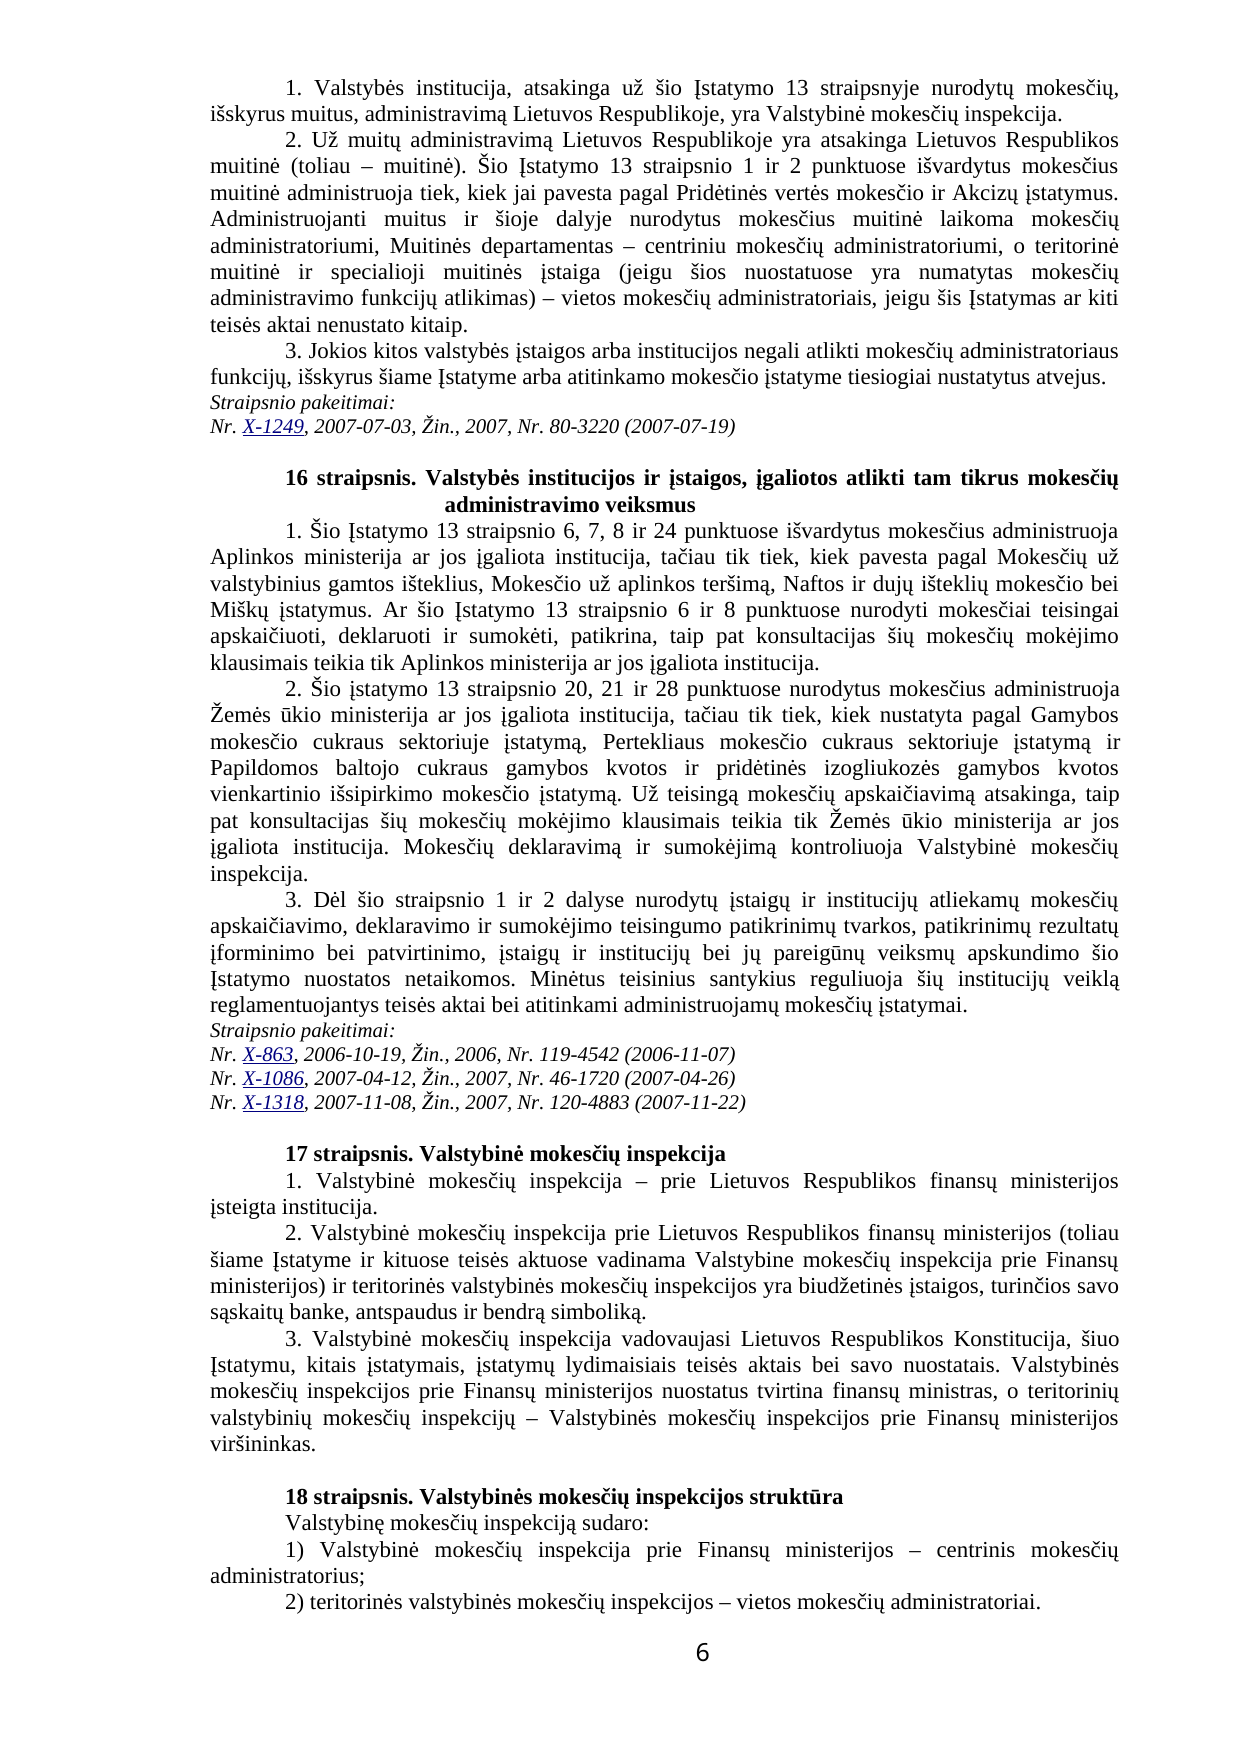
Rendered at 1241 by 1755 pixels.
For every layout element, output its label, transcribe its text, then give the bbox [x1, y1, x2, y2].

text Valstybinę mokesčių inspekciją sudaro: [210, 1509, 1120, 1536]
text Straipsnio pakeitimai: [210, 1018, 1120, 1042]
text 3. Valstybinė mokesčių inspekcija vadovaujasi Lietuvos Respublikos Konstitucija, šiuo Įstatymu, kitais įstatymais, įstatymų lydimaisiais teisės aktais bei savo nuostatais. Valstybinės mokesčių inspekcijos prie Finansų ministerijos nuostatus tvirtina finansų ministras, o teritorinių valstybinių mokesčių inspekcijų – Valstybinės mokesčių inspekcijos prie Finansų ministerijos viršininkas. [210, 1325, 1120, 1457]
text 1. Valstybinė mokesčių inspekcija – prie Lietuvos Respublikos finansų ministerijos įsteigta institucija. [210, 1167, 1120, 1219]
text 2. Už muitų administravimą Lietuvos Respublikoje yra atsakinga Lietuvos Respublikos muitinė (toliau – muitinė). Šio Įstatymo 13 straipsnio 1 ir 2 punktuose išvardytus mokesčius muitinė administruoja tiek, kiek jai pavesta pagal Pridėtinės vertės mokesčio ir Akcizų įstatymus. Administruojanti muitus ir šioje dalyje nurodytus mokesčius muitinė laikoma mokesčių administratoriumi, Muitinės departamentas – centriniu mokesčių administratoriumi, o teritorinė muitinė ir specialioji muitinės įstaiga (jeigu šios nuostatuose yra numatytas mokesčių administravimo funkcijų atlikimas) – vietos mokesčių administratoriais, jeigu šis Įstatymas ar kiti teisės aktai nenustato kitaip. [210, 126, 1120, 337]
text 1) Valstybinė mokesčių inspekcija prie Finansų ministerijos – centrinis mokesčių administratorius; [210, 1536, 1120, 1588]
text Nr. X-863, 2006-10-19, Žin., 2006, Nr. 119-4542 (2006-11-07) [210, 1042, 1120, 1066]
text 3. Jokios kitos valstybės įstaigos arba institucijos negali atlikti mokesčių administratoriaus funkcijų, išskyrus šiame Įstatyme arba atitinkamo mokesčio įstatyme tiesiogiai nustatytus atvejus. [210, 337, 1120, 390]
text 1. Valstybės institucija, atsakinga už šio Įstatymo 13 straipsnyje nurodytų mokesčių, išskyrus muitus, administravimą Lietuvos Respublikoje, yra Valstybinė mokesčių inspekcija. [210, 73, 1120, 126]
text 2. Valstybinė mokesčių inspekcija prie Lietuvos Respublikos finansų ministerijos (toliau šiame Įstatyme ir kituose teisės aktuose vadinama Valstybine mokesčių inspekcija prie Finansų ministerijos) ir teritorinės valstybinės mokesčių inspekcijos yra biudžetinės įstaigos, turinčios savo sąskaitų banke, antspaudus ir bendrą simboliką. [210, 1219, 1120, 1325]
text 3. Dėl šio straipsnio 1 ir 2 dalyse nurodytų įstaigų ir institucijų atliekamų mokesčių apskaičiavimo, deklaravimo ir sumokėjimo teisingumo patikrinimų tvarkos, patikrinimų rezultatų įforminimo bei patvirtinimo, įstaigų ir institucijų bei jų pareigūnų veiksmų apskundimo šio Įstatymo nuostatos netaikomos. Minėtus teisinius santykius reguliuoja šių institucijų veiklą reglamentuojantys teisės aktai bei atitinkami administruojamų mokesčių įstatymai. [210, 886, 1120, 1018]
text Nr. X-1249, 2007-07-03, Žin., 2007, Nr. 80-3220 (2007-07-19) [210, 414, 1120, 438]
text 17 straipsnis. Valstybinė mokesčių inspekcija [210, 1140, 1120, 1167]
text Nr. X-1086, 2007-04-12, Žin., 2007, Nr. 46-1720 (2007-04-26) [210, 1066, 1120, 1090]
text 2. Šio įstatymo 13 straipsnio 20, 21 ir 28 punktuose nurodytus mokesčius administruoja Žemės ūkio ministerija ar jos įgaliota institucija, tačiau tik tiek, kiek nustatyta pagal Gamybos mokesčio cukraus sektoriuje įstatymą, Pertekliaus mokesčio cukraus sektoriuje įstatymą ir Papildomos baltojo cukraus gamybos kvotos ir pridėtinės izogliukozės gamybos kvotos vienkartinio išsipirkimo mokesčio įstatymą. Už teisingą mokesčių apskaičiavimą atsakinga, taip pat konsultacijas šių mokesčių mokėjimo klausimais teikia tik Žemės ūkio ministerija ar jos įgaliota institucija. Mokesčių deklaravimą ir sumokėjimą kontroliuoja Valstybinė mokesčių inspekcija. [210, 675, 1120, 886]
text 2) teritorinės valstybinės mokesčių inspekcijos – vietos mokesčių administratoriai. [210, 1588, 1120, 1615]
text 1. Šio Įstatymo 13 straipsnio 6, 7, 8 ir 24 punktuose išvardytus mokesčius administruoja Aplinkos ministerija ar jos įgaliota institucija, tačiau tik tiek, kiek pavesta pagal Mokesčių už valstybinius gamtos išteklius, Mokesčio už aplinkos teršimą, Naftos ir dujų išteklių mokesčio bei Miškų įstatymus. Ar šio Įstatymo 13 straipsnio 6 ir 8 punktuose nurodyti mokesčiai teisingai apskaičiuoti, deklaruoti ir sumokėti, patikrina, taip pat konsultacijas šių mokesčių mokėjimo klausimais teikia tik Aplinkos ministerija ar jos įgaliota institucija. [210, 517, 1120, 675]
text 18 straipsnis. Valstybinės mokesčių inspekcijos struktūra [210, 1483, 1120, 1509]
text 16 straipsnis. Valstybės institucijos ir įstaigos, įgaliotos atlikti tam tikrus mokesčių administravimo veiksmus [285, 464, 1120, 517]
text Straipsnio pakeitimai: [210, 390, 1120, 414]
text Nr. X-1318, 2007-11-08, Žin., 2007, Nr. 120-4883 (2007-11-22) [210, 1090, 1120, 1114]
